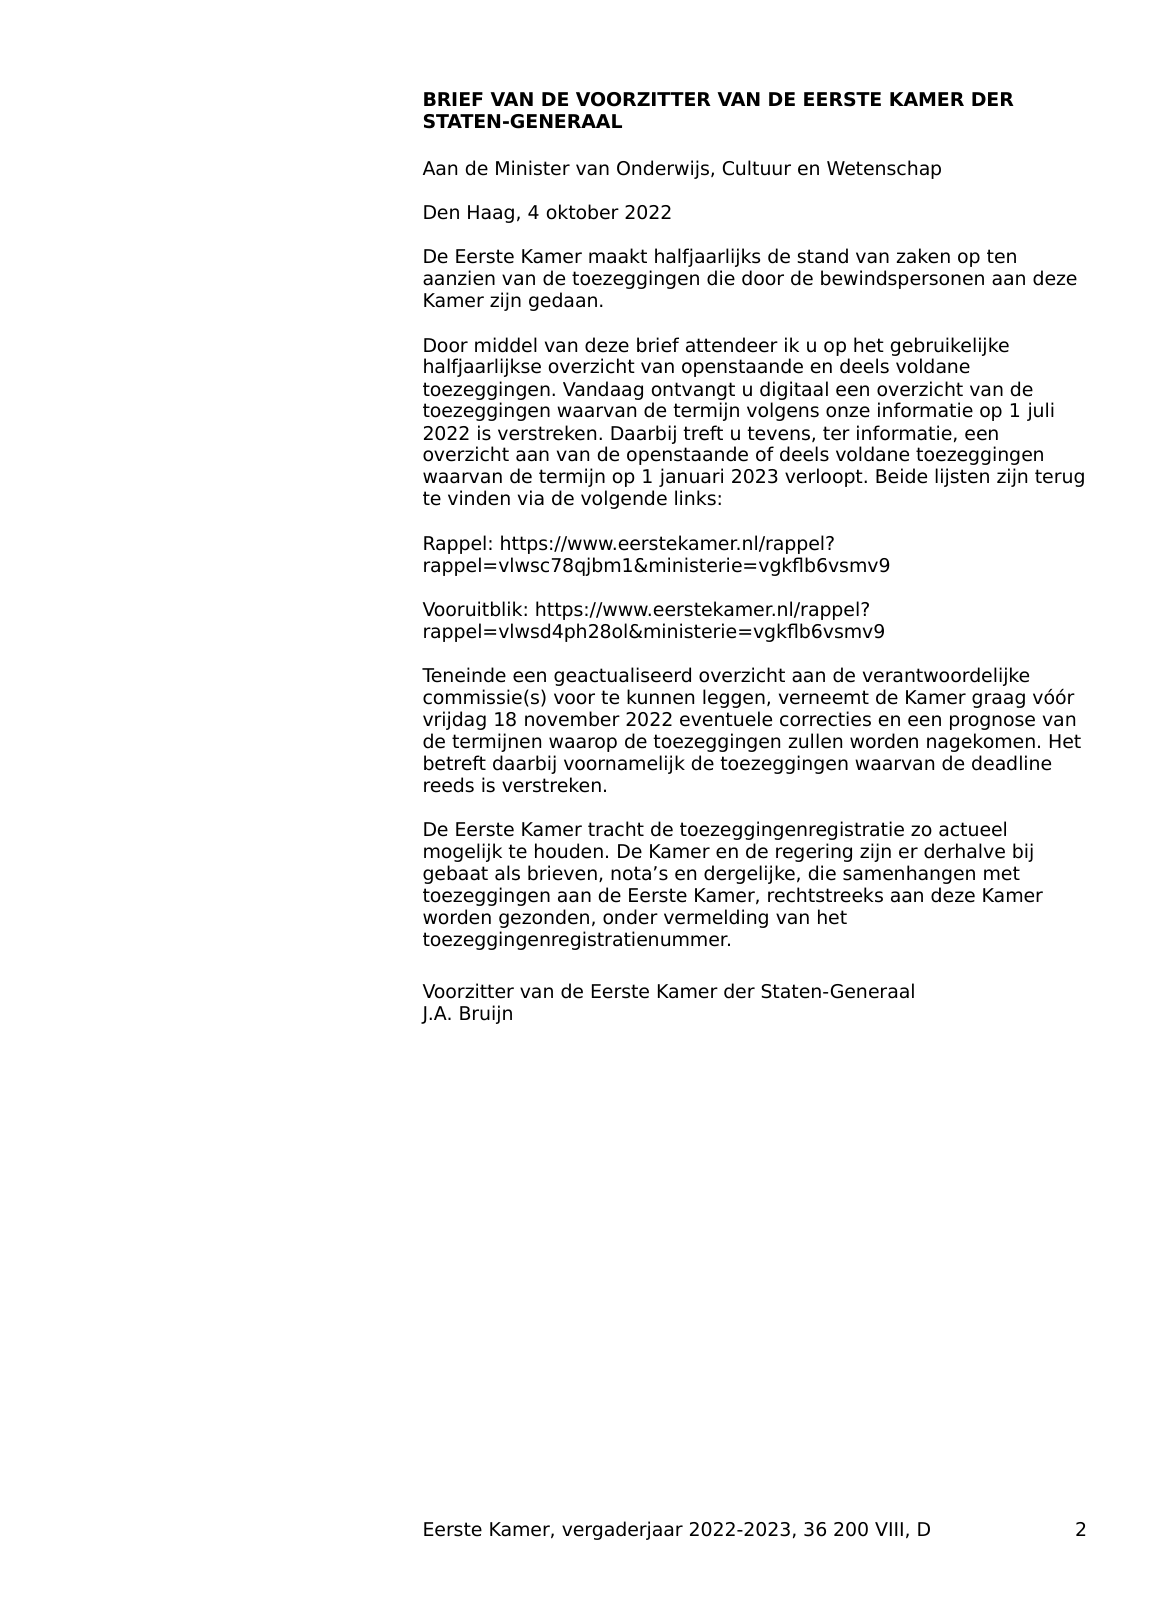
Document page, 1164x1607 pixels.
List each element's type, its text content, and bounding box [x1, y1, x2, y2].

text Teneinde een geactualiseerd overzicht aan de verantwoordelijke commissie(s) voor te kunnen leggen, verneemt de Kamer graag vóór vrijdag 18 november 2022 eventuele correcties en een prognose van de termijnen waarop de toezeggingen zullen worden nagekomen. Het betreft daarbij voornamelijk de toezeggingen waarvan de deadline reeds is verstreken. [422, 665, 1087, 797]
text Den Haag, 4 oktober 2022 [422, 202, 1087, 224]
text Rappel: https://www.eerstekamer.nl/rappel?rappel=vlwsc78qjbm1&ministerie=vgkflb6vsmv9 [422, 532, 1087, 576]
text Vooruitblik: https://www.eerstekamer.nl/rappel?rappel=vlwsd4ph28ol&ministerie=vgkflb6vsmv9 [422, 599, 1087, 643]
subtitle BRIEF VAN DE VOORZITTER VAN DE EERSTE KAMER DER STATEN-GENERAAL [422, 89, 1087, 133]
text Voorzitter van de Eerste Kamer der Staten-Generaal J.A. Bruijn [422, 981, 1087, 1025]
text De Eerste Kamer maakt halfjaarlijks de stand van zaken op ten aanzien van de toezeggingen die door de bewindspersonen aan deze Kamer zijn gedaan. [422, 246, 1087, 312]
text Door middel van deze brief attendeer ik u op het gebruikelijke halfjaarlijkse overzicht van openstaande en deels voldane toezeggingen. Vandaag ontvangt u digitaal een overzicht van de toezeggingen waarvan de termijn volgens onze informatie op 1 juli 2022 is verstreken. Daarbij treft u tevens, ter informatie, een overzicht aan van de openstaande of deels voldane toezeggingen waarvan de termijn op 1 januari 2023 verloopt. Beide lijsten zijn terug te vinden via de volgende links: [422, 334, 1087, 510]
text De Eerste Kamer tracht de toezeggingenregistratie zo actueel mogelijk te houden. De Kamer en de regering zijn er derhalve bij gebaat als brieven, nota’s en dergelijke, die samenhangen met toezeggingen aan de Eerste Kamer, rechtstreeks aan deze Kamer worden gezonden, onder vermelding van het toezeggingenregistratienummer. [422, 819, 1087, 951]
text Aan de Minister van Onderwijs, Cultuur en Wetenschap [422, 158, 1087, 180]
